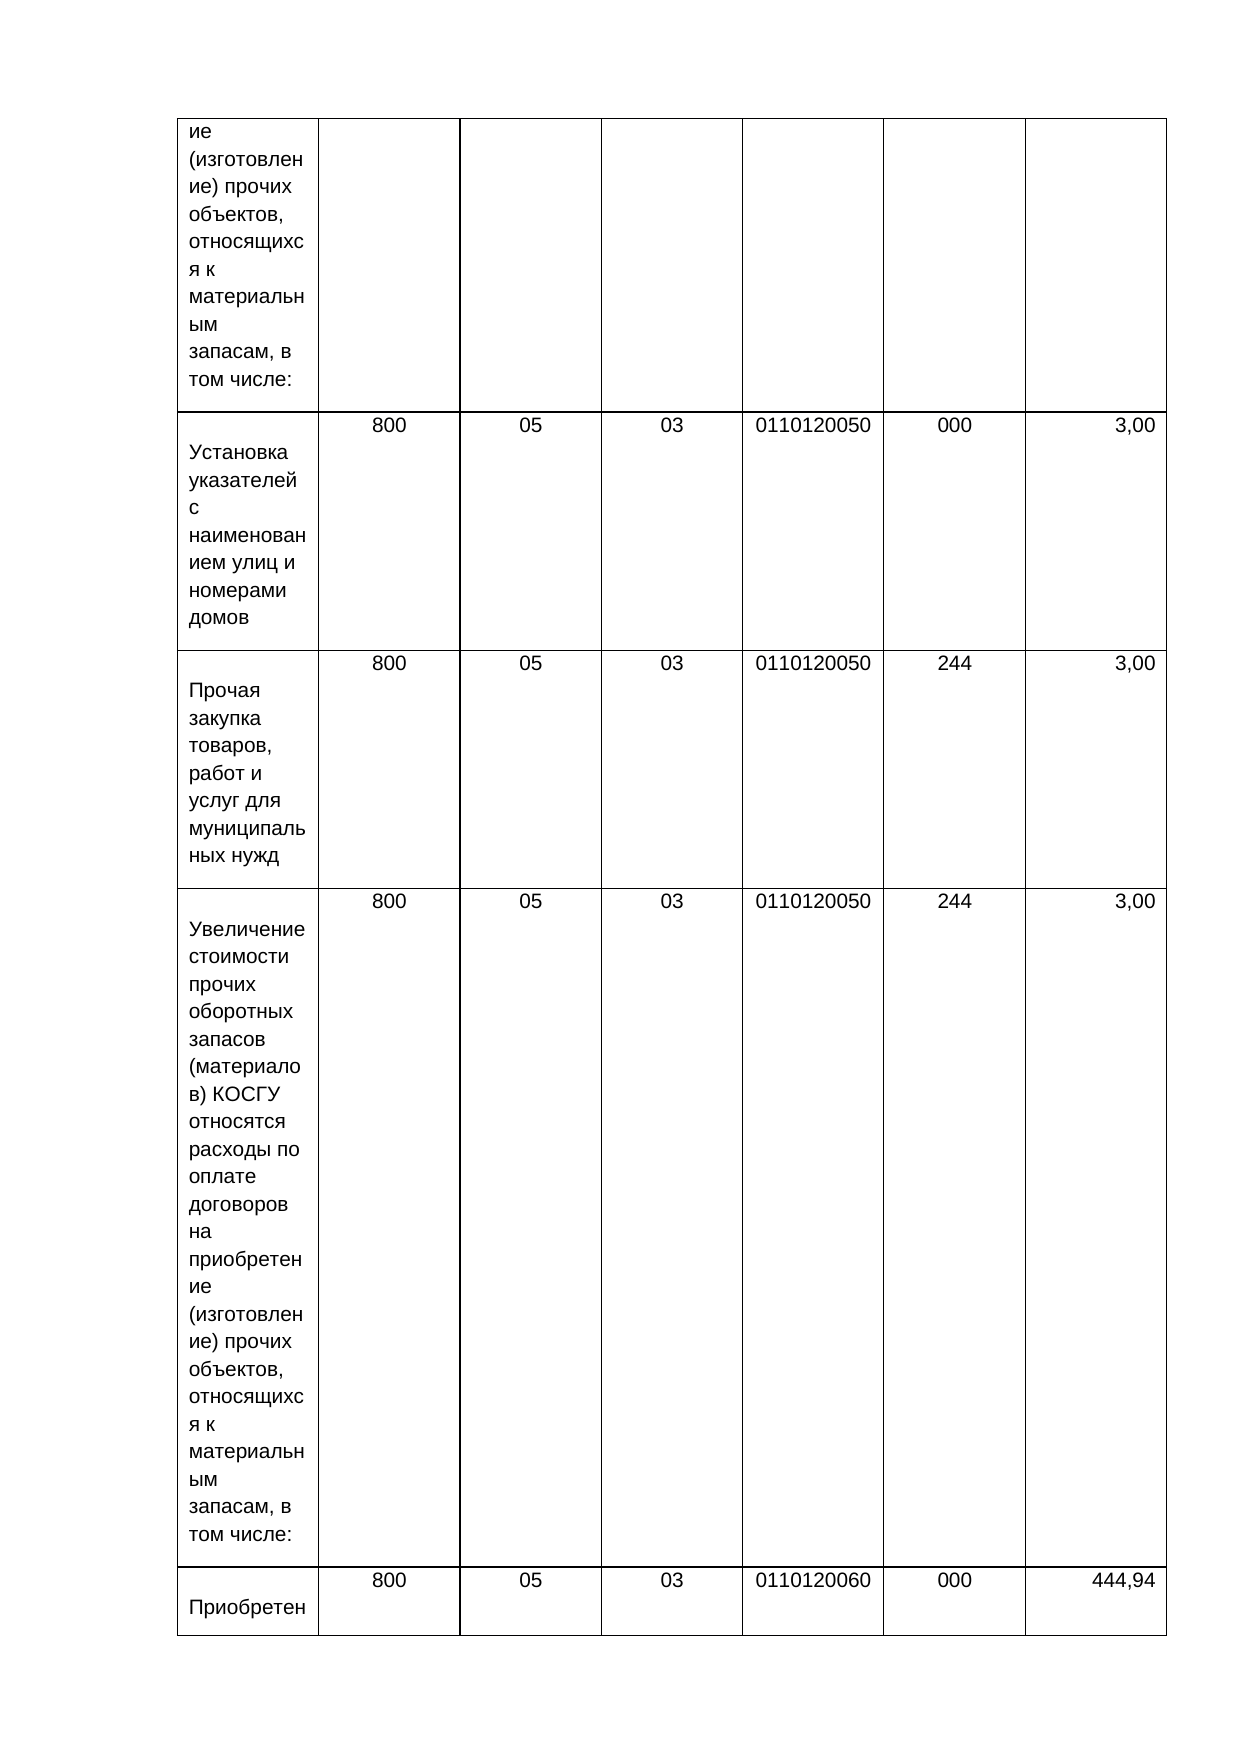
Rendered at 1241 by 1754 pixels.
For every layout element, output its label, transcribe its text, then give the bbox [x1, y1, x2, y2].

table_cell ие (изготовление) прочих объектов, относящихся к материальным запасам, в том числе: [178, 119, 318, 411]
table_cell 800 [319, 889, 459, 1566]
table_cell 0110120060 [743, 1568, 883, 1635]
table_cell 0110120050 [743, 889, 883, 1566]
table_cell 000 [884, 413, 1025, 650]
table_cell 03 [602, 889, 742, 1566]
table_cell 444,94 [1026, 1568, 1166, 1635]
table_cell 800 [319, 651, 459, 888]
table_cell [461, 119, 601, 411]
table_cell Приобретен [178, 1568, 318, 1635]
table_cell Установка указателей с наименованием улиц и номерами домов [178, 413, 318, 650]
table_cell 3,00 [1026, 413, 1166, 650]
table_cell 800 [319, 413, 459, 650]
table_cell Прочая закупка товаров, работ и услуг для муниципальных нужд [178, 651, 318, 888]
table_cell Увеличение стоимости прочих оборотных запасов (материалов) КОСГУ относятся расходы по оплате договоров на приобретение (изготовление) прочих объектов, относящихся к материальным запасам, в том числе: [178, 889, 318, 1566]
table_cell 03 [602, 651, 742, 888]
table_cell 05 [461, 889, 601, 1566]
table_cell 05 [461, 651, 601, 888]
table_cell [743, 119, 883, 411]
table_cell [884, 119, 1025, 411]
table_cell 3,00 [1026, 889, 1166, 1566]
table_cell 03 [602, 413, 742, 650]
table_cell [1026, 119, 1166, 411]
table_cell 0110120050 [743, 651, 883, 888]
table_cell 800 [319, 1568, 459, 1635]
table_cell [602, 119, 742, 411]
table_cell 0110120050 [743, 413, 883, 650]
table_cell 05 [461, 1568, 601, 1635]
table_cell 244 [884, 651, 1025, 888]
table_cell 000 [884, 1568, 1025, 1635]
table_cell 03 [602, 1568, 742, 1635]
table_cell [319, 119, 459, 411]
table_cell 05 [461, 413, 601, 650]
table_cell 244 [884, 889, 1025, 1566]
table_cell 3,00 [1026, 651, 1166, 888]
